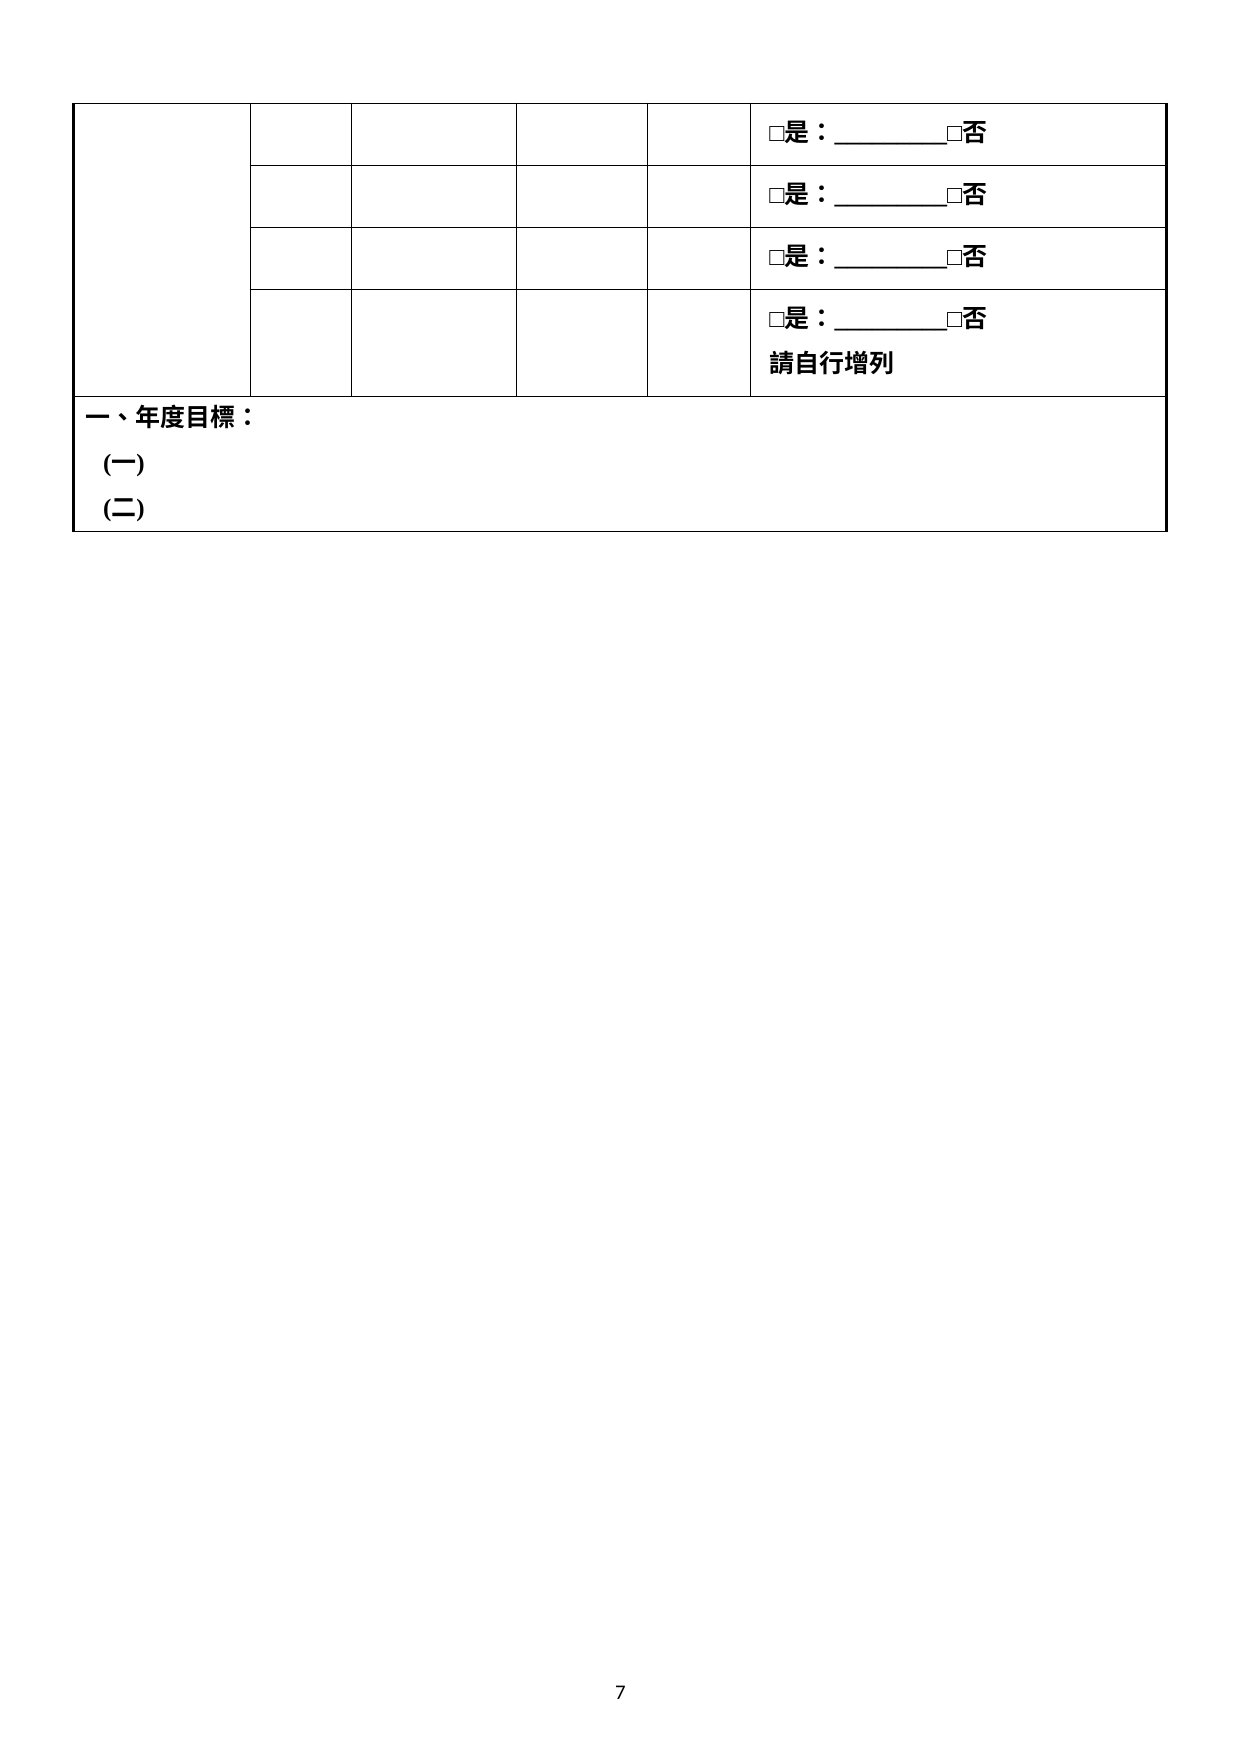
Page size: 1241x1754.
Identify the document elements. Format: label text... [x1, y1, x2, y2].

table_cell □是：_________□否 [751, 228, 1165, 289]
table_cell □是：_________□否 請自行增列 [751, 290, 1165, 396]
table_cell □是：_________□否 [751, 166, 1165, 227]
table_cell [251, 290, 351, 396]
table_cell [352, 166, 516, 227]
table_cell [517, 228, 647, 289]
table_cell [352, 104, 516, 164]
table_cell [517, 166, 647, 227]
table_cell [352, 290, 516, 396]
table_cell [75, 104, 250, 396]
table_cell [648, 290, 750, 396]
table_cell 一、年度目標： (一) (二) [75, 397, 1165, 531]
table_cell [251, 166, 351, 227]
table_cell [352, 228, 516, 289]
table_cell [648, 228, 750, 289]
table_cell [251, 104, 351, 164]
table_cell [648, 166, 750, 227]
table_cell [251, 228, 351, 289]
table_cell □是：_________□否 [751, 104, 1165, 164]
table_cell [517, 104, 647, 164]
table_cell [517, 290, 647, 396]
table_cell [648, 104, 750, 164]
